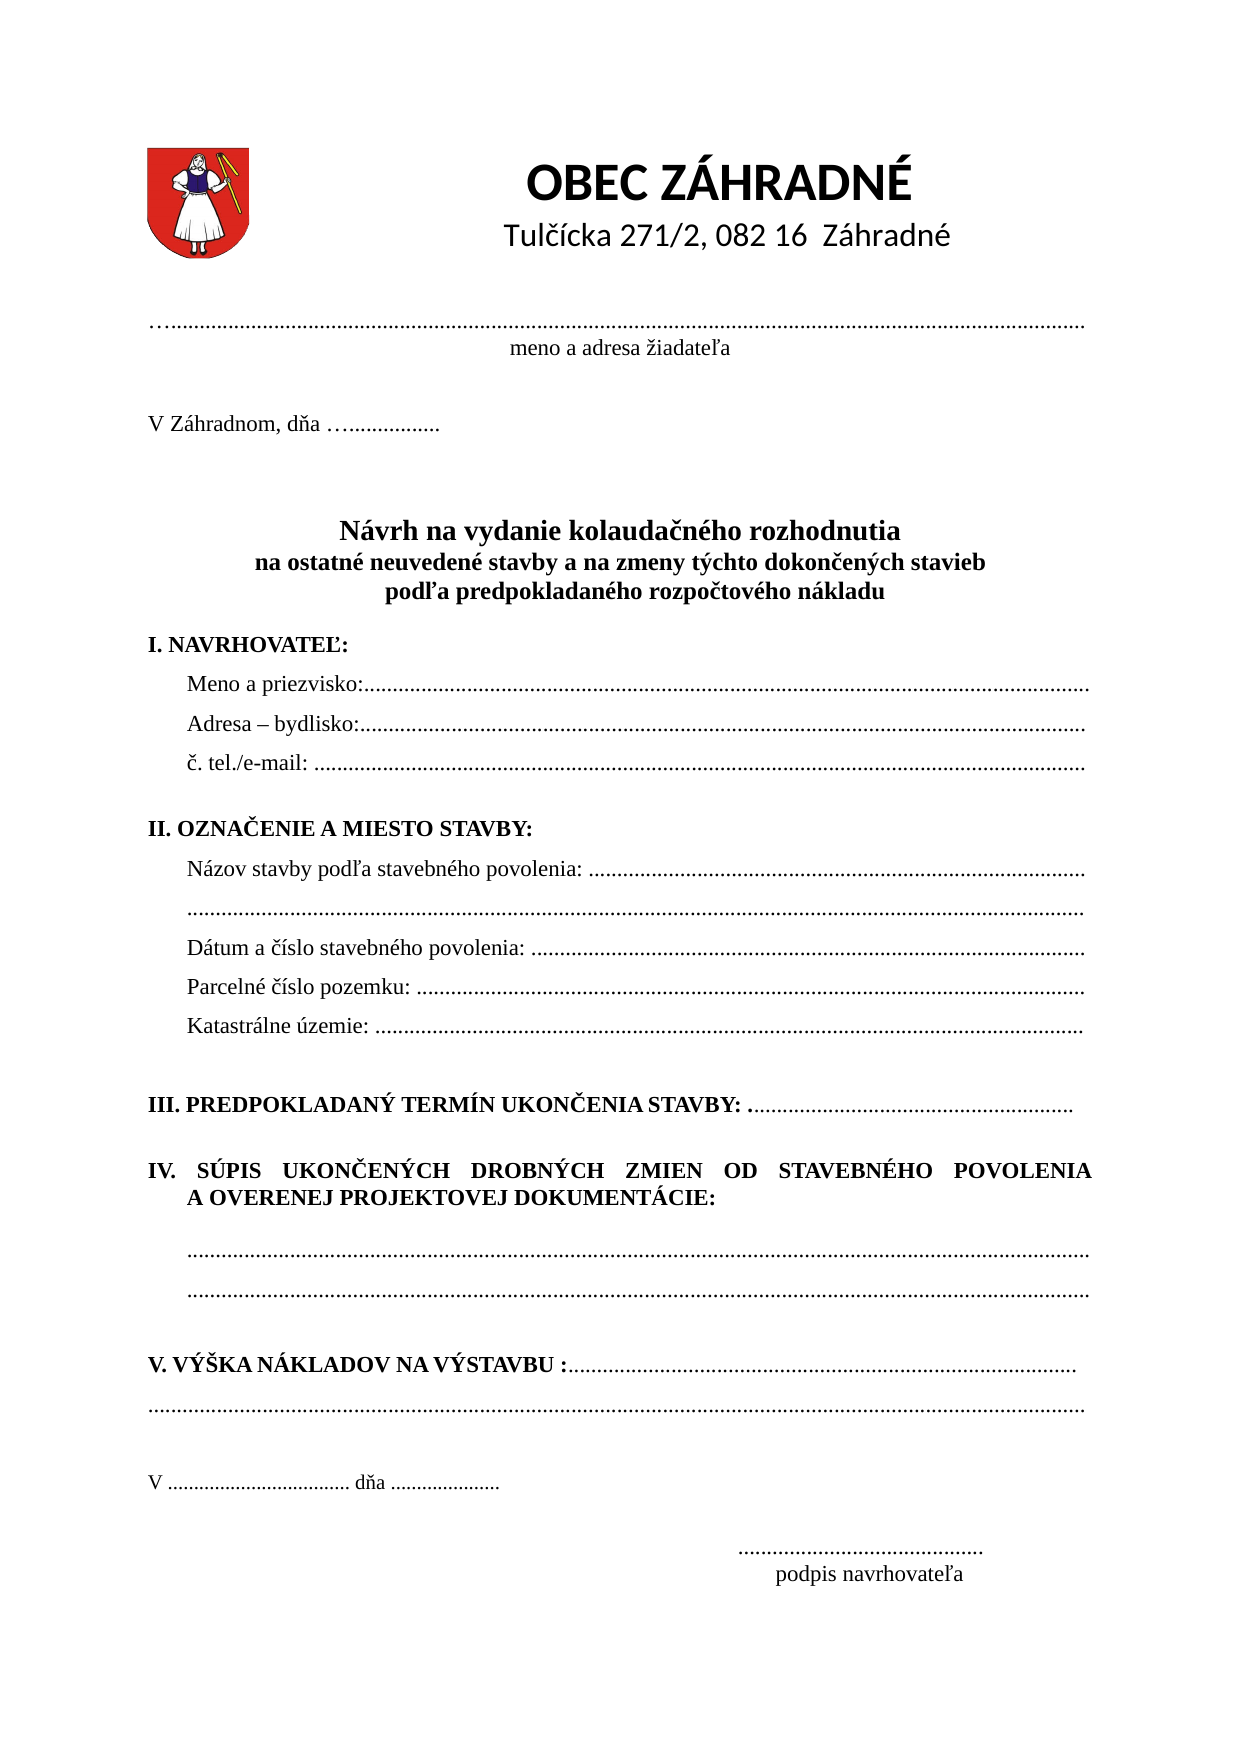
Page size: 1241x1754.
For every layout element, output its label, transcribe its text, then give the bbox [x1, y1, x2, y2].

text IV. SÚPIS UKONČENÝCH DROBNÝCH ZMIEN OD STAVEBNÉHO POVOLENIA A OVERENEJ PROJEKTOVEJ DOKUMENTÁCIE: [148, 1157, 1092, 1236]
text č. tel./e-mail: ....................................................................................................................................... [148, 749, 1092, 776]
text meno a adresa žiadateľa [148, 334, 1092, 360]
text III. PREDPOKLADANÝ TERMÍN UKONČENIA STAVBY: ......................................................... [148, 1092, 1092, 1118]
text Parcelné číslo pozemku: ..................................................................................................................... [148, 973, 1092, 999]
text …................................................................................................................................................................ [148, 307, 1092, 334]
text V Záhradnom, dňa …................ [148, 410, 1092, 437]
text Tulčícka 271/2, 082 16 Záhradné [225, 214, 1092, 254]
text Adresa – bydlisko:............................................................................................................................... [148, 710, 1092, 736]
text ........................................... [148, 1533, 1092, 1560]
text podpis navrhovateľa [148, 1560, 1092, 1586]
text ............................................................................................................................................................................................................................................................................................................................ [187, 1236, 1092, 1302]
text V. VÝŠKA NÁKLADOV NA VÝSTAVBU :......................................................................................... [148, 1351, 1092, 1378]
text I. NAVRHOVATEĽ: [148, 631, 1092, 657]
text II. OZNAČENIE A MIESTO STAVBY: [148, 815, 1092, 842]
text Meno a priezvisko:............................................................................................................................... [187, 670, 1092, 697]
text Dátum a číslo stavebného povolenia: ................................................................................................. [187, 934, 1092, 960]
text OBEC ZÁHRADNÉ [249, 148, 1092, 214]
text ............................................................................................................................................................. [187, 894, 1092, 921]
text V ................................... dňa ..................... [148, 1470, 1092, 1494]
text Návrh na vydanie kolaudačného rozhodnutia [148, 513, 1092, 547]
text Názov stavby podľa stavebného povolenia: ....................................................................................... [187, 855, 1092, 881]
text podľa predpokladaného rozpočtového nákladu [148, 576, 1092, 604]
text na ostatné neuvedené stavby a na zmeny týchto dokončených stavieb [148, 547, 1092, 576]
text [148, 227, 174, 254]
text Katastrálne územie: ............................................................................................................................ [148, 1013, 1092, 1039]
text .................................................................................................................................................................... [148, 1391, 1092, 1417]
